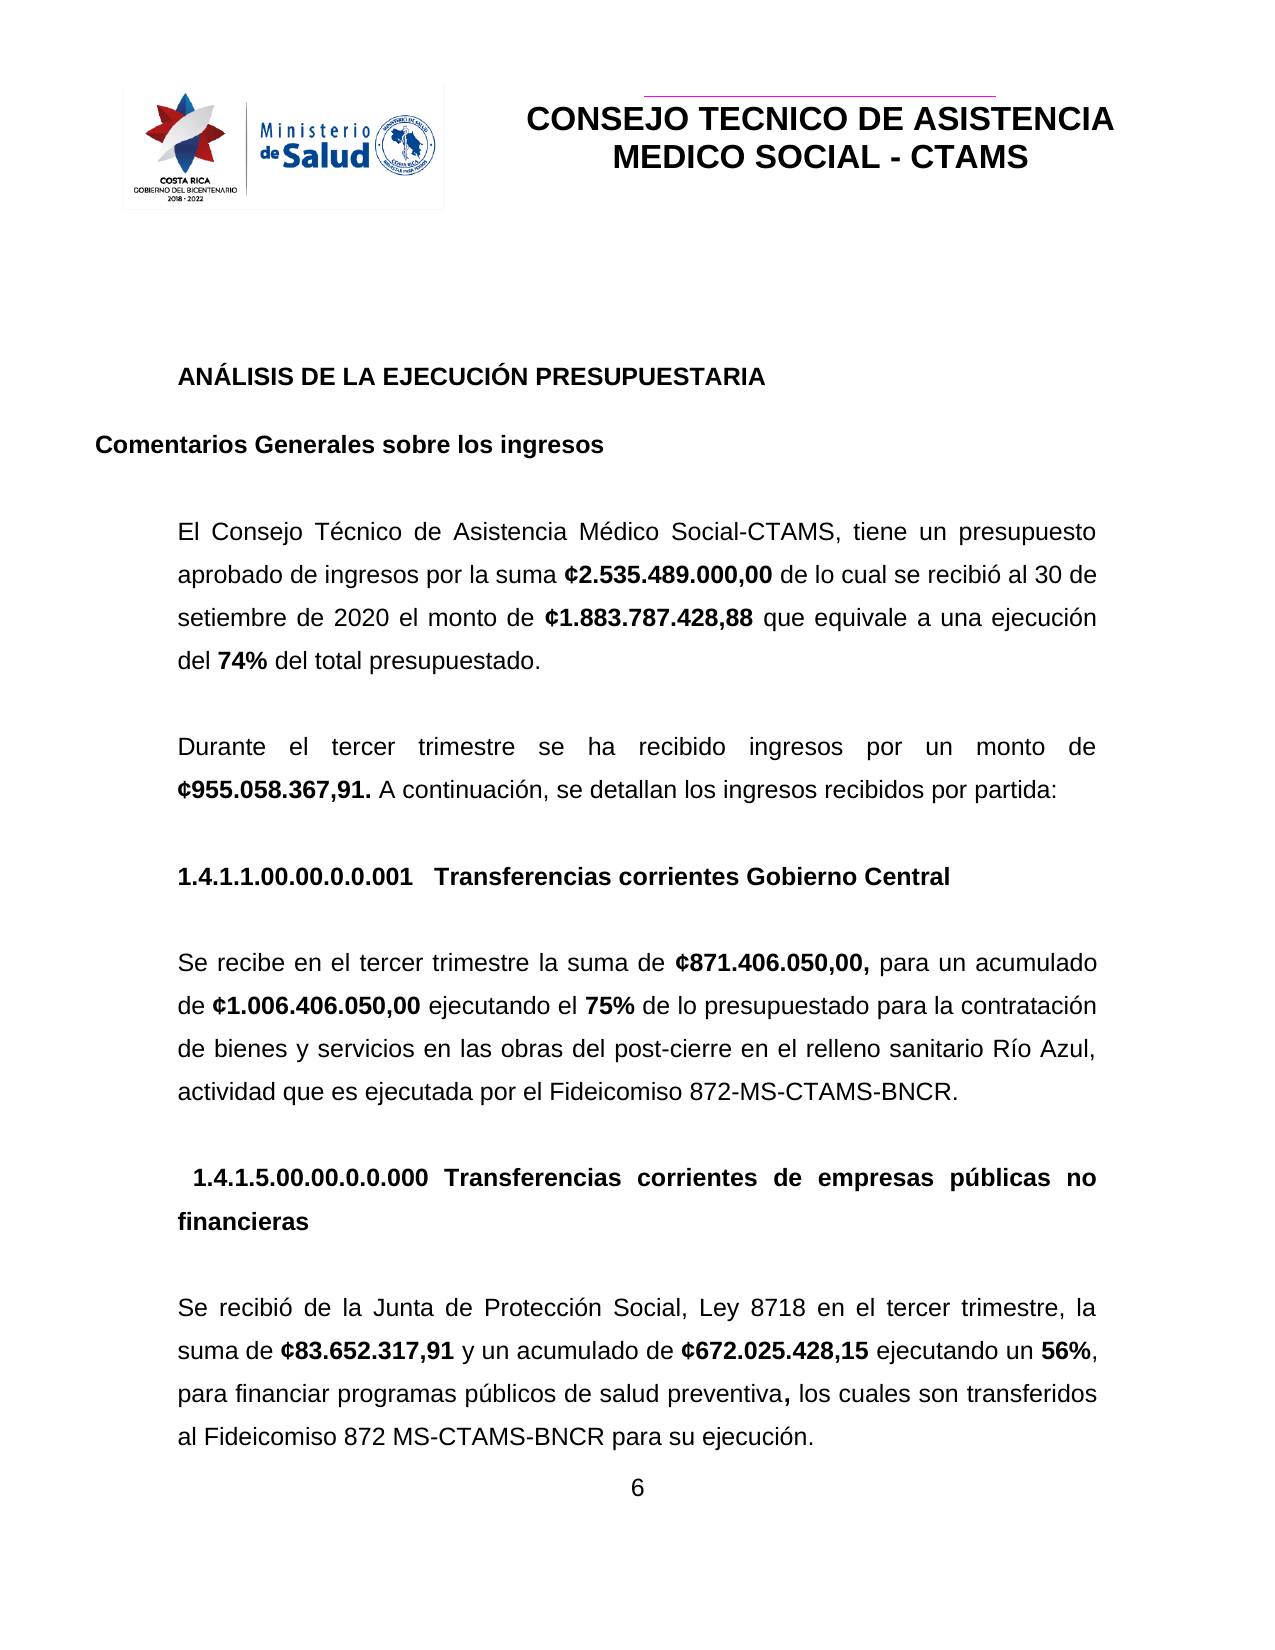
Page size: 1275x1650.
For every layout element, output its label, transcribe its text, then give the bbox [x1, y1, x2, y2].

text Durante el tercer trimestre se ha recibido ingresos por un monto de ¢955.058.367,91. A continuación, se detallan los ingresos recibidos por partida: [177, 732, 1098, 804]
text 1.4.1.1.00.00.0.0.001 Transferencias corrientes Gobierno Central [177, 862, 1098, 890]
text 1.4.1.5.00.00.0.0.000 Transferencias corrientes de empresas públicas no financieras [177, 1163, 1098, 1235]
subtitle Comentarios Generales sobre los ingresos [95, 430, 1098, 459]
text Se recibió de la Junta de Protección Social, Ley 8718 en el tercer trimestre, la suma de ¢83.652.317,91 y un acumulado de ¢672.025.428,15 ejecutando un 56%, para financiar programas públicos de salud preventiva, los cuales son transferidos al Fideicomiso 872 MS-CTAMS-BNCR para su ejecución. [177, 1293, 1098, 1451]
subtitle Análisis de la Ejecución Presupuestaria [177, 362, 1098, 391]
text Se recibe en el tercer trimestre la suma de ¢871.406.050,00, para un acumulado de ¢1.006.406.050,00 ejecutando el 75% de lo presupuestado para la contratación de bienes y servicios en las obras del post-cierre en el relleno sanitario Río Azul, actividad que es ejecutada por el Fideicomiso 872-MS-CTAMS-BNCR. [177, 948, 1098, 1106]
text El Consejo Técnico de Asistencia Médico Social-CTAMS, tiene un presupuesto aprobado de ingresos por la suma ¢2.535.489.000,00 de lo cual se recibió al 30 de setiembre de 2020 el monto de ¢1.883.787.428,88 que equivale a una ejecución del 74% del total presupuestado. [177, 517, 1098, 675]
